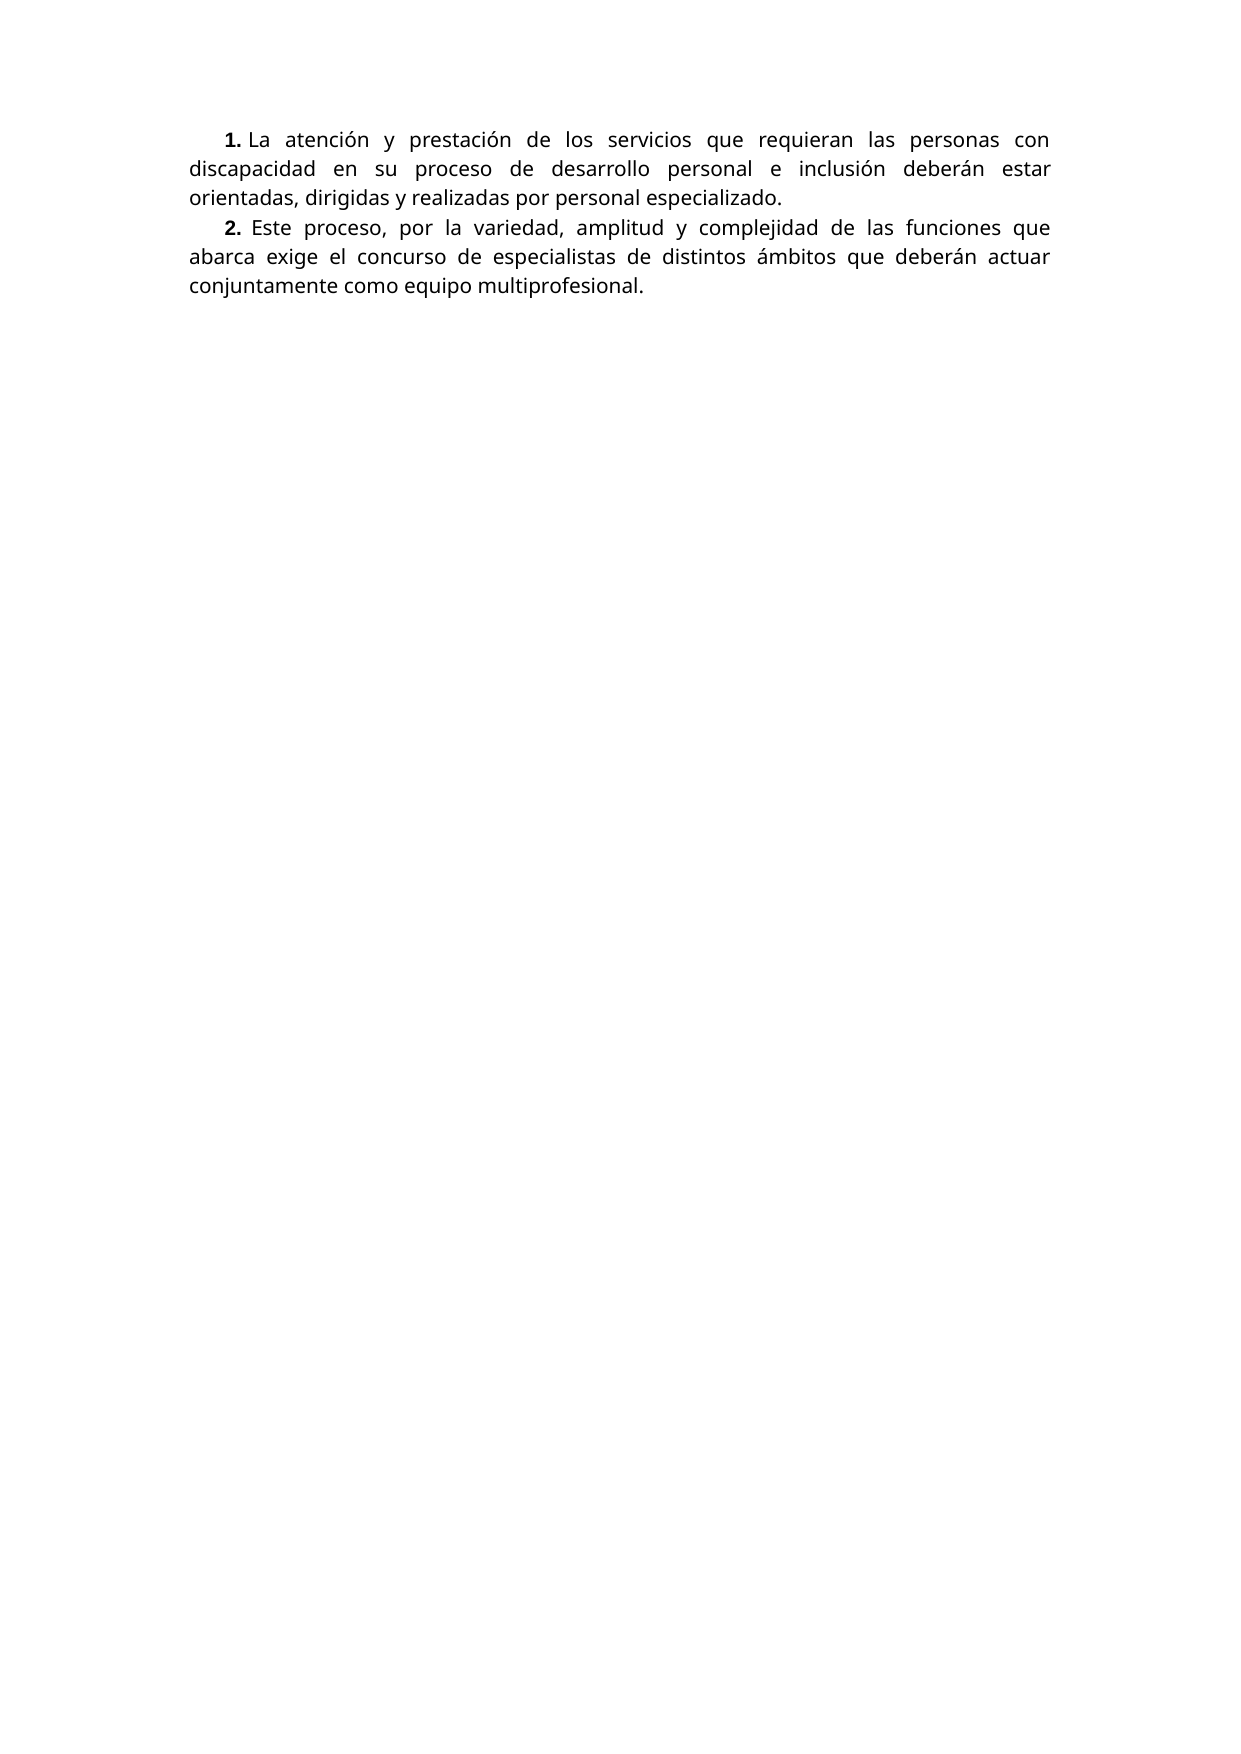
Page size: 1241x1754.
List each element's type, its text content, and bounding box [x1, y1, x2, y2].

list Este proceso, por la variedad, amplitud y complejidad de las funciones que abarca exige el concurso de especialistas de distintos ámbitos que deberán actuar conjuntamente como equipo multiprofesional. [189, 213, 1051, 300]
list La atención y prestación de los servicios que requieran las personas con discapacidad en su proceso de desarrollo personal e inclusión deberán estar orientadas, dirigidas y realizadas por personal especializado. [189, 125, 1051, 212]
